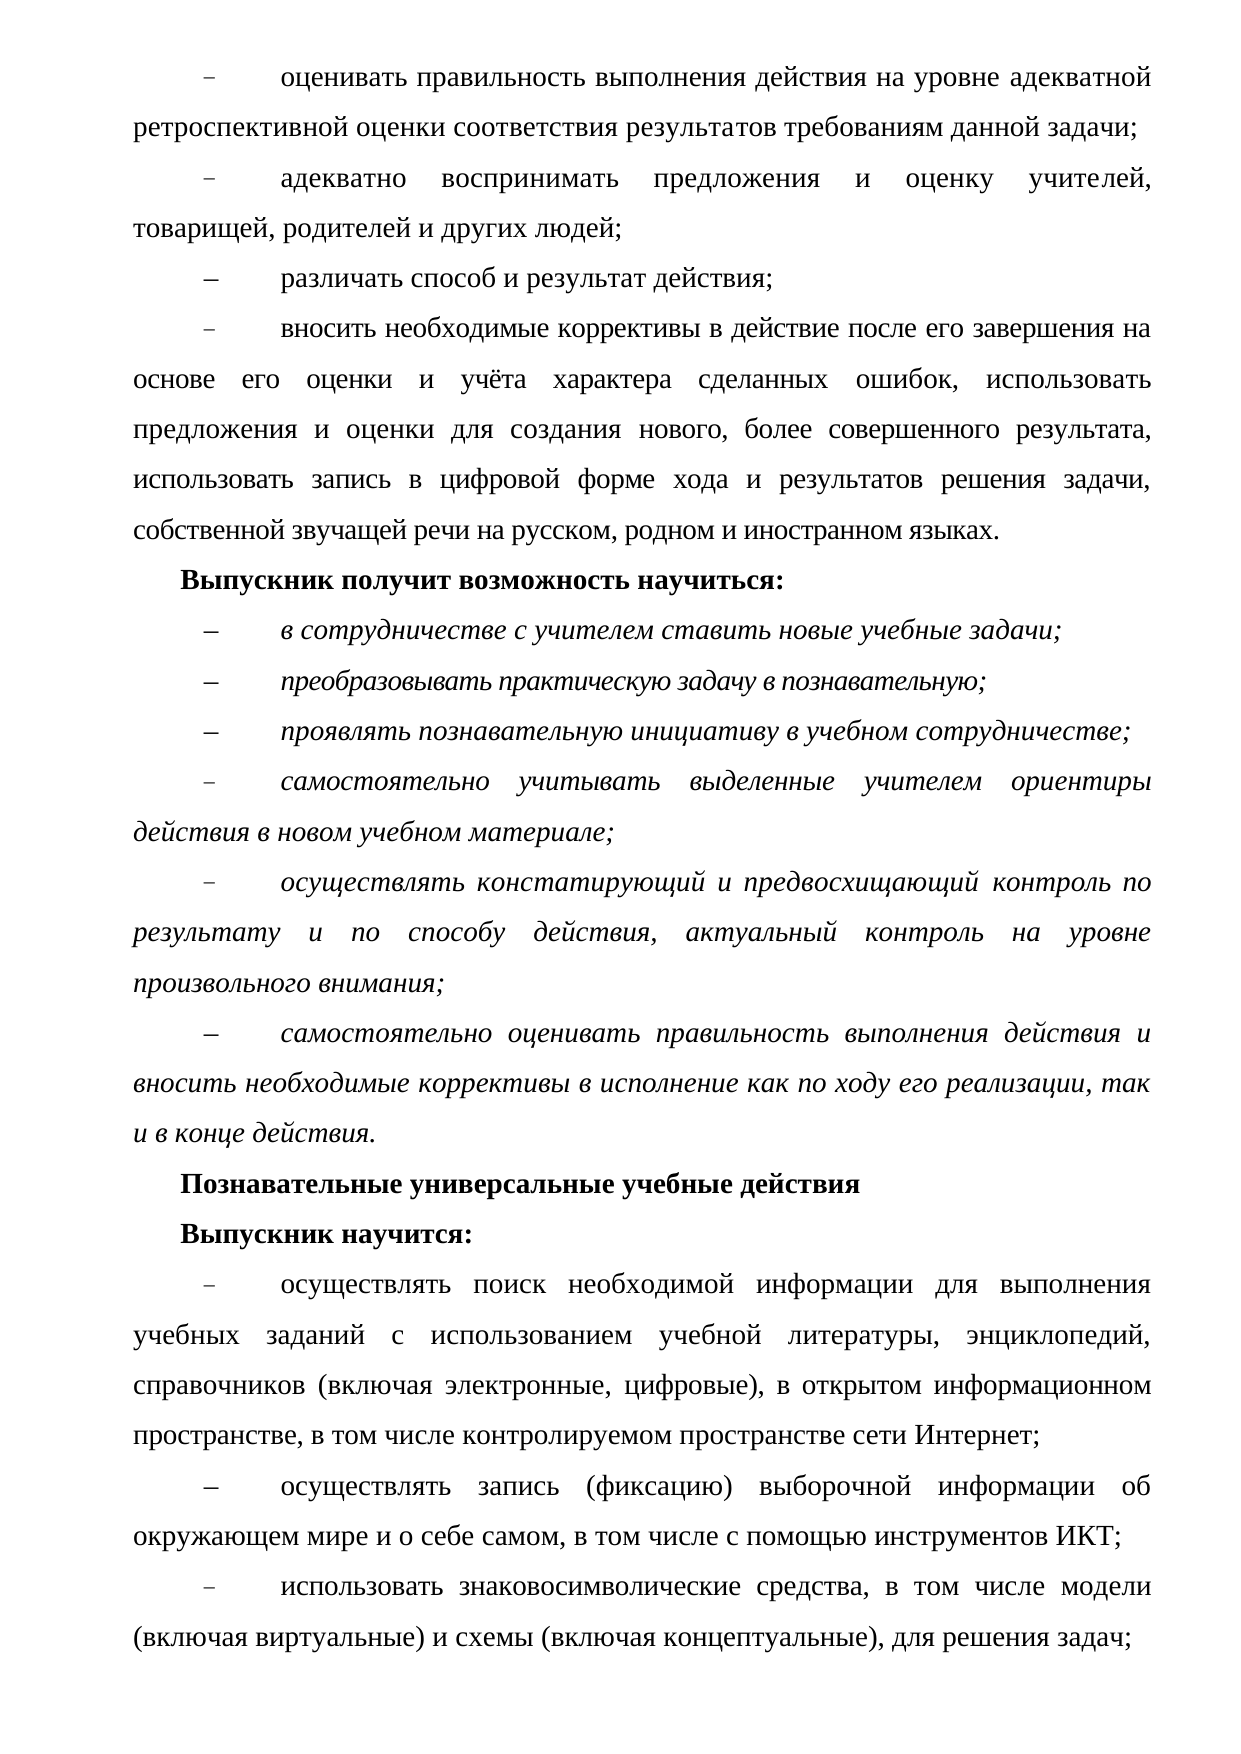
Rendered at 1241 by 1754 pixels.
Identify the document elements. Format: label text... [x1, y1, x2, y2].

list проявлять познавательную инициативу в учебном сотрудничестве; [133, 713, 1152, 747]
list осуществлять поиск необходимой информации для выполнения учебных заданий с использованием учебной литературы, энциклопедий, справочников (включая электронные, цифровые), в открытом информационном пространстве, в том числе контролируемом пространстве сети Интернет; [133, 1267, 1152, 1451]
list осуществлять констатирующий и предвосхищающий контроль по результату и по способу действия, актуальный контроль на уровне произвольного внимания; [133, 864, 1152, 998]
list адекватно воспринимать предложения и оценку учителей, товарищей, родителей и других людей; [133, 160, 1152, 243]
list преобразовывать практическую задачу в познавательную; [133, 663, 1152, 696]
list самостоятельно оценивать правильность выполнения действия и вносить необходимые коррективы в исполнение как по ходу его реализации, так и в конце действия. [133, 1015, 1152, 1149]
text Выпускник получит возможность научиться: [133, 562, 1152, 596]
list самостоятельно учитывать выделенные учителем ориентиры действия в новом учебном материале; [133, 763, 1152, 847]
text Выпускник научится: [133, 1216, 1152, 1250]
list в сотрудничестве с учителем ставить новые учебные задачи; [133, 612, 1152, 646]
list различать способ и результат действия; [133, 260, 1152, 294]
list осуществлять запись (фиксацию) выборочной информации об окружающем мире и о себе самом, в том числе с помощью инструментов ИКТ; [133, 1468, 1152, 1552]
list вносить необходимые коррективы в действие после его завершения на основе его оценки и учёта характера сделанных ошибок, использовать предложения и оценки для создания нового, более совершенного результата, использовать запись в цифровой форме хода и результатов решения задачи, собственной звучащей речи на русском, родном и иностранном языках. [133, 311, 1152, 545]
list оценивать правильность выполнения действия на уровне адекватной ретроспективной оценки соответствия результатов требованиям данной задачи; [133, 59, 1152, 143]
text Познавательные универсальные учебные действия [133, 1166, 1152, 1199]
list использовать знаково­символические средства, в том числе модели (включая виртуальные) и схемы (включая концептуальные), для решения задач; [133, 1568, 1152, 1652]
